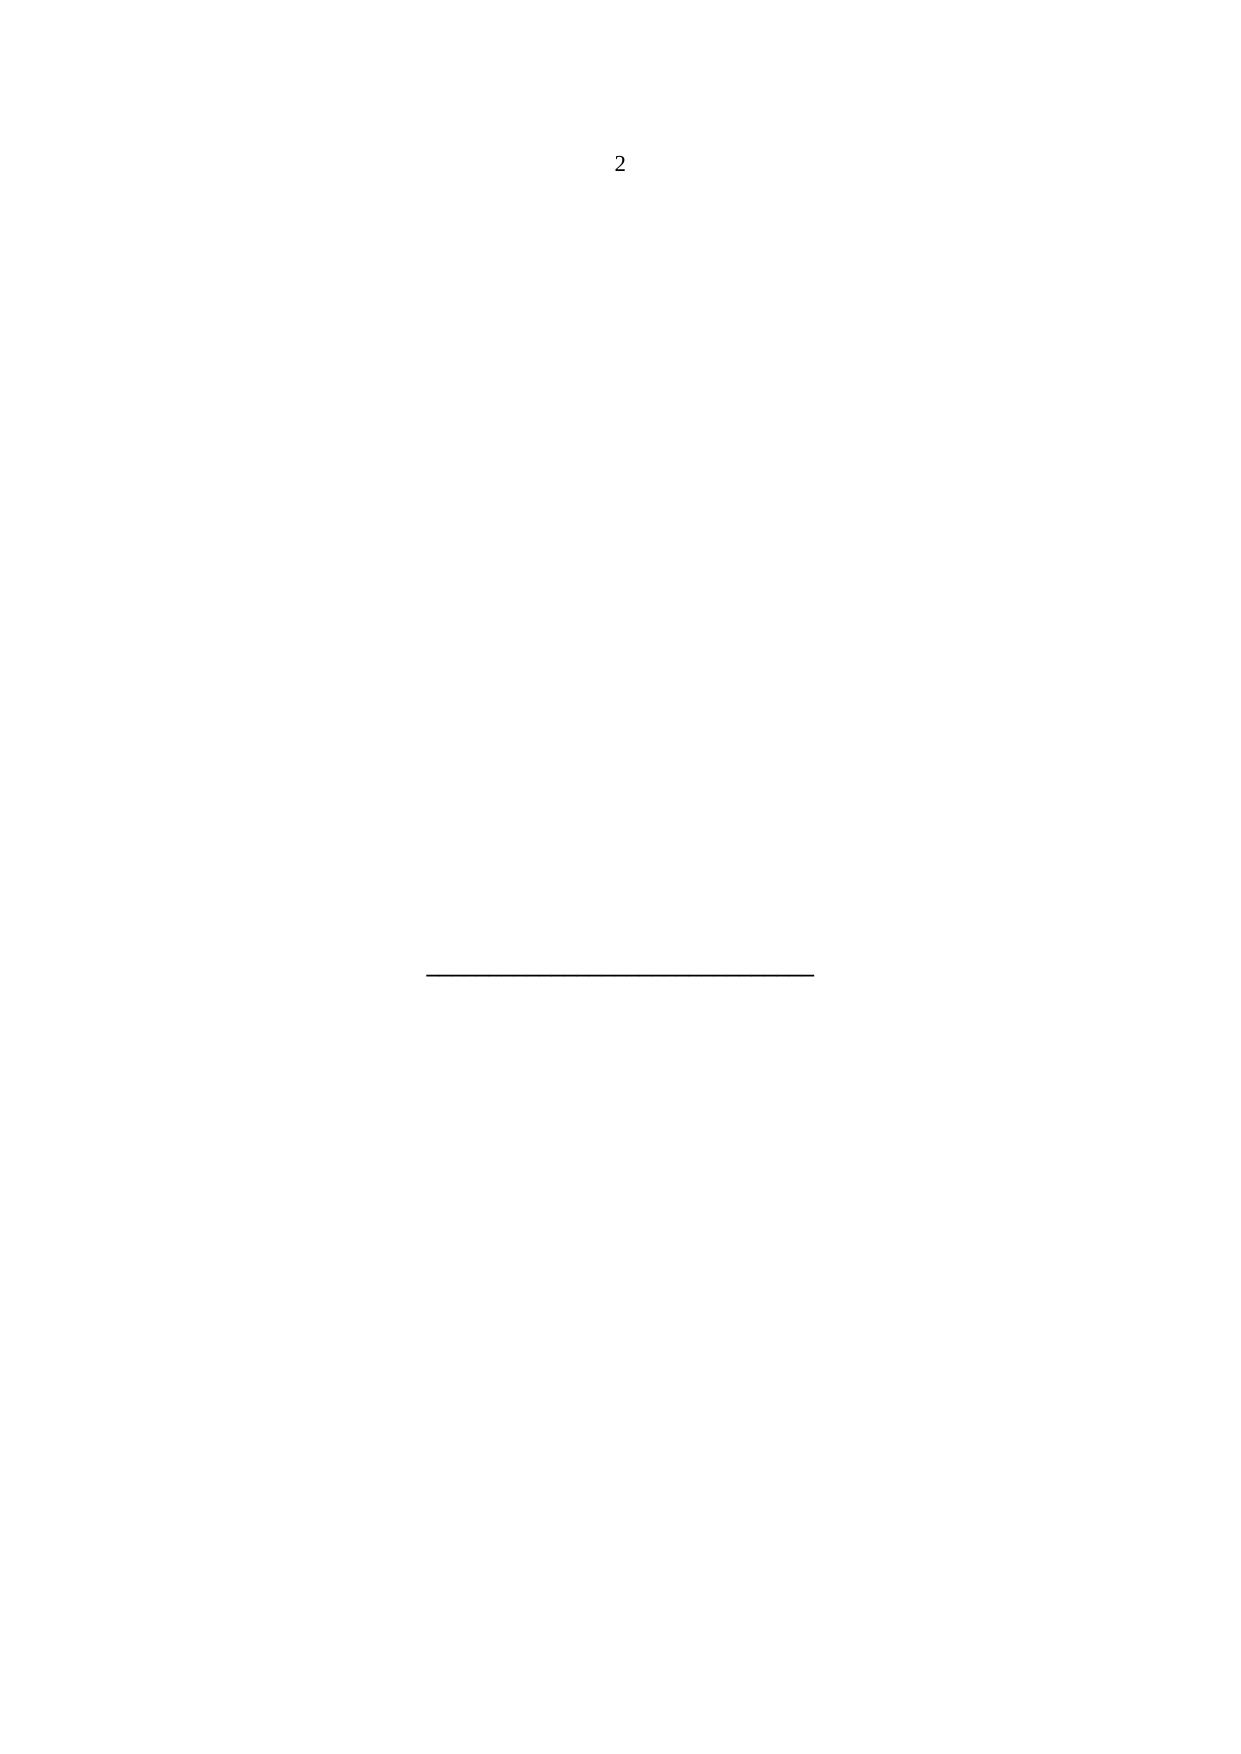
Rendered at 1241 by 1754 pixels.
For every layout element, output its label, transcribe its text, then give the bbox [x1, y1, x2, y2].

text _______________________________ [150, 950, 1090, 979]
